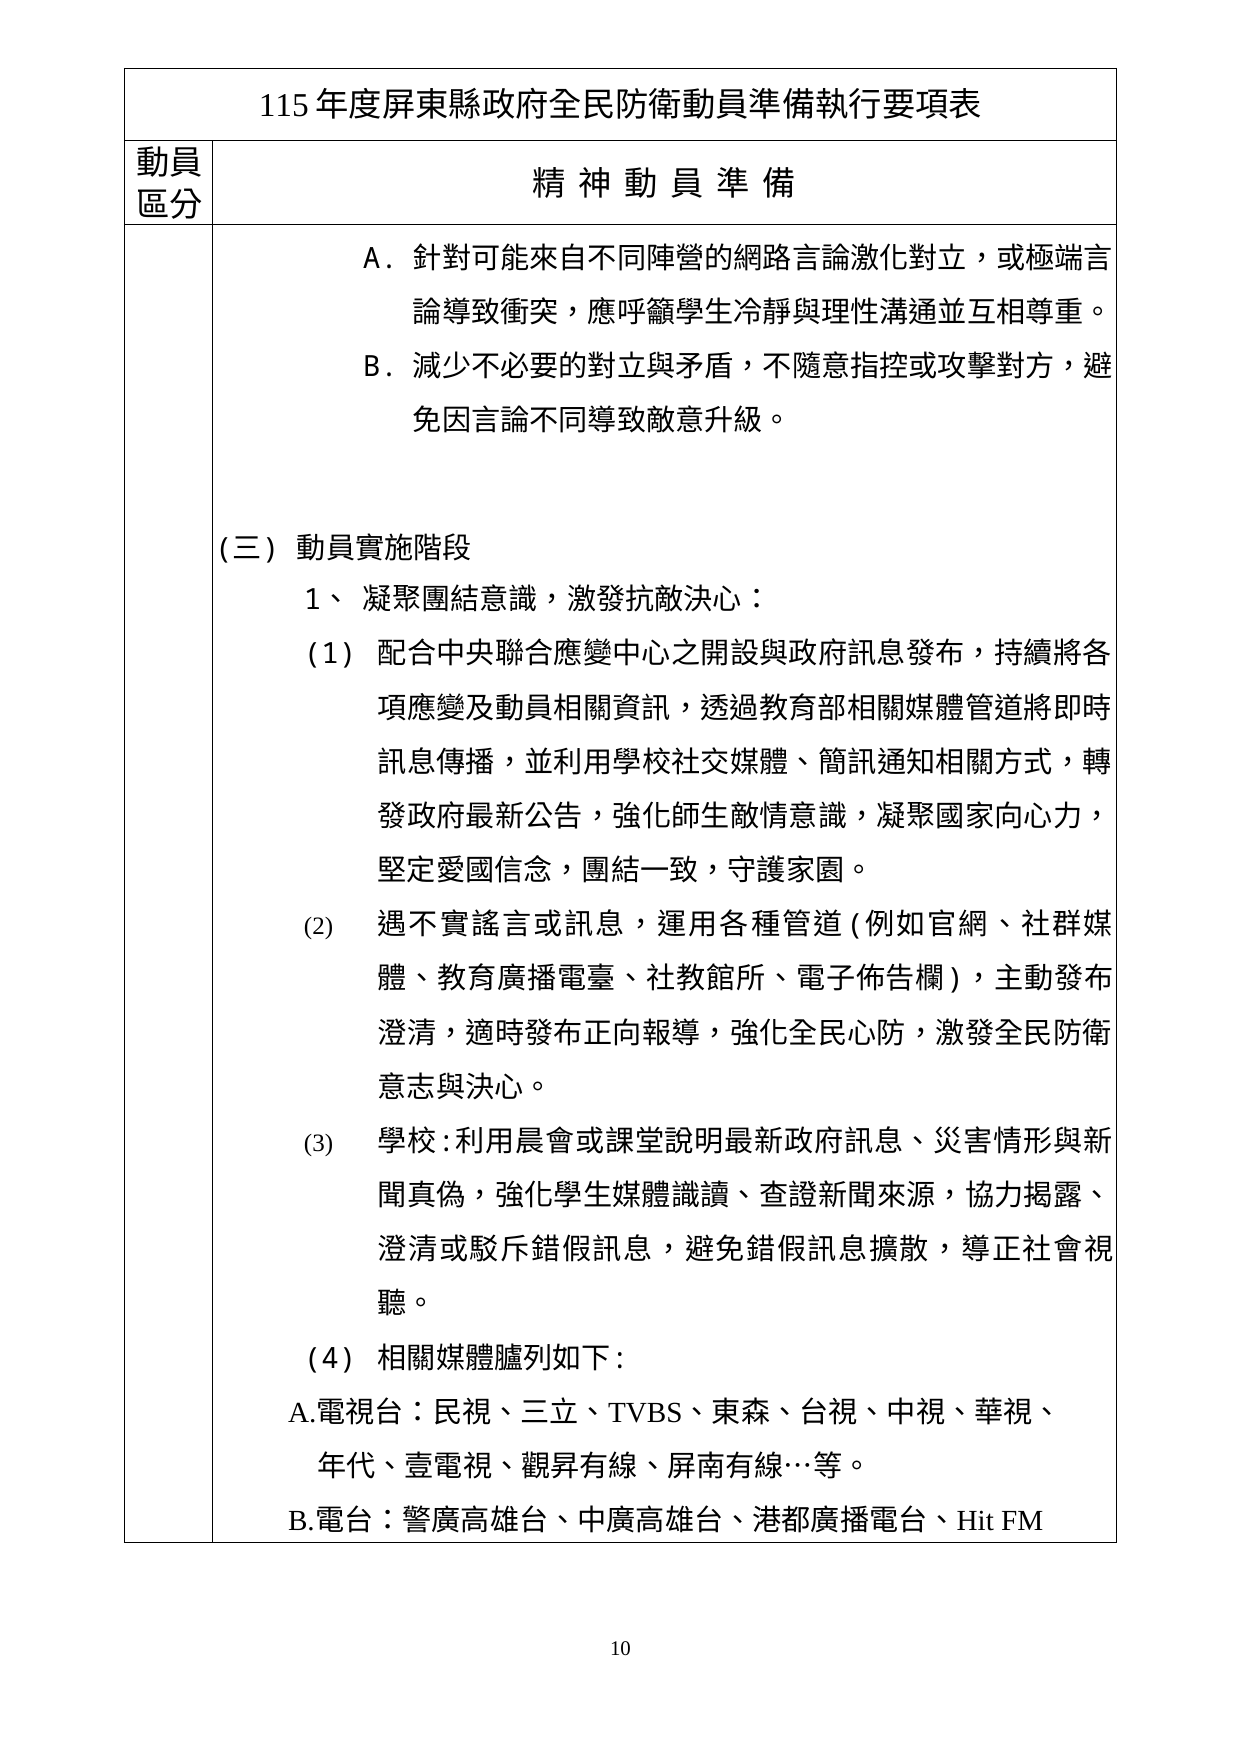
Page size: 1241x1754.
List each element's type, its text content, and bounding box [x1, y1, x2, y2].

table_cell 一、動員準備階段 持續推動全民國防教育與多元教學，加強增進師生國防知能及全民防衛意識，凝聚民心士氣。 培養師生錯假訊息辨識能力，運用多元媒體通路及網路資訊傳播宣導方式，有效的辨識資訊真偽，遏阻錯假訊息。 透過師生國際交流提升臺灣能見度，提升友我與認同能量。 二、動員實施階段 提升自我防衛決心與抗敵意識。 維持教育能量，穩定社會民心。 發揮教育軟實力，爭取國際認同支持。 三、加強本府及中央溝通合作，就灰色地帶與動員實施階段，預 擬因應作為，強化動員計畫可能發生狀況與實用性。 四、本府依年度城鎮韌性(全民防衛動員、防空)演習及災防教 育規劃，鼓勵參與各項演練，配合國軍二級、一級加強戒備時 期，驗證執行計畫有效性。 肆、執行 一、執行構想: 國家安全是一切建設的基礎，現代戰爭勝負並非完全 取決於武力交戰行為，中共持續對我國進行「認知作戰」、「文 化滲透」與統戰宣傳。因此，持續推動全民國防教育，增進全民 防衛意識、國防知能及建立民眾對錯(假)訊息辨識能力，結合演 習驗證，凝聚民心士氣，以深植每一位國民都是國家守護者的理 念，尤為重要。 二、執行作為: (一)動員準備階段 平時準備:落實各級學校全民國防教育，推展多元教學活動： 培養愛鄉愛國意識及災害防救知能：透過民主法治教育、人權教育、愛鄉愛土教育及災害應變制變教育，於相關課程領域中結合各種教學及寓教於樂活動，培養其愛鄉愛國意識，以及提升災害防救知能。 提升全民國防教育知能。 鼓勵參加教育部規劃「充實國民中小學教師全民國防概念及全民國防教育融入式教學知能」、「精進高級中等教育階段以上師資之本職學能」、國民中小學全民國防教育融入式教學教案甄選及高級中等教育階段師資營隊體驗等相關研習，使各教育階段之全民國防教育課程更加優質化。 依教育部規劃之全民國防教育等學程，積極推動全民國防教育；並鼓勵各高中參加全國高級中等學校儀隊決賽、創意愛國歌曲暨勵志歌曲競賽及實彈射擊體驗活動，以增進學生對國防事務之認知及參與。 透由學校公佈欄、網頁、臉書、LINE及YOUTUBE等傳播媒介，擴大宣傳活動資訊，並製作海報、摺頁及相關文宣品，強化整體宣傳效果。 為強化「校園安全暨災害防救通報處理中心」運作功能，於每學年辦理2次國中小校長行政會議中宣導填報注意事項，並協助各級學校構建校園災害管理機制，作為運作平台。 學校每年9月訂為防災教育月，配合國家防災日辦理全民防災演練，增進全民防災意識，以推動本縣校園災害管理工作，提升校園防災應變能力及減低災損。 依據屏東縣全民國防教育傑出貢獻獎勵要點，鼓勵各單位積極辦理「全民國防教育」，對積極辦理傑出貢獻人員給予獎勵。 配合國防部等精神動員準備機關辦理之全民國防教育活動（如有獎徵答活動），鼓勵師生積極參與，並每日推播教育部製作的全民國防教育宣導影片，以協助師生建立全民國防概念，強化國家安全意識及錯假訊息辨識能力。 持續將全民國防理念以融入式教學於各級學校學生，並鼓勵教師參加國中、小學全民國防知能研習，並請各級學校每年至少辦理一次教師增能研習及活動，以精進師資教學能力，提昇融入教學知能。 配合國軍營區開放、戰力展示及戰鬥營等活動，推廣全民國防教育，學期中，依國防部或各營區來文函轉學校參加，鼓勵學校師生參訪認識軍事基地舊址，實際瞭解國軍建軍備戰及維護國家安全的努力與成果，以凝聚師生對國防事務的參與及支持。 配合運用教育部全民國防教育融入式課程優良教案，推動國民中小學融入式教學政策，以協助師生建立全民國防概念，強化國家安全意識及錯假訊息辨識能力。 運用數位學習，鼓勵教師及行政人員至行政院公務員人力發展中心之「e等公務園」學習網路上「全民國防教育」課程，以提昇教育成效。 因應義務役役期調整，將國家兵役政策納入全民國防教育相關領域課程宣教，另全民國防授課人員持續搭配國防部「授課輔助教材」進行教學及宣導，以提升宣導量能，並運用影片及漫畫等多元管道宣導，以提升宣導成效等相關作為。 國軍二級加強戒備:強化媒體素養、錯假訊息辨識能力: 落實數位時代媒體素養教育白皮書及中程計畫內容：於各教育階段提供多樣學習管道及資源，讓學生及國人學習辨識假訊息、正確使用短影音及強化網路個資安全等正確觀念與使用行為。 請各校提供多樣學習管道及資源，讓國人及學生學習辨識假訊息、正確使用短影音及強化網路個資安全等正確觀念與使用行為。 請各校多利用「教育部全民國防教育影片」，宣導錯(假)訊息識別等作法，培養學校老師及學生對媒體及網路資訊識讀判別，強化媒體識讀能力，以具正確判斷能力。 請各校多利用教育部國民中小學全民國防教育補充教材，內容包含「國家與安全生活」、「機械與國防科技」及「防災救災與動員」等3 單元，亦加入「媒體素養」與「反恐」內容，以培養學生具備媒體素養及錯假訊息辨識能力。 強化民眾對媒體及網路資訊識讀能力，避免「假訊息」誤傳，民眾誤信謠言。 將「政府兩岸政策」、「中國識讀」、「國際情勢與兩岸關係」等主題融入各級學校相關課程，引導學生對於兩岸關係與中國大陸現況建立正確認知等相關內容。 持續辦理公務人員訓練：如防災業務人員訓練、醫護大隊常年訓練、軍訓人員專業講習、義勇警察人員常年幹部訓練、全民防空演練、防空疏散演練、民防工作災害防救與治安協勤講習、民安演習工作、災害防救與治安情資報要講習等8項課程。 國軍一級加強戒備:加強國際間宣揚臺灣發展經驗 加強社會藝術教育之推展，持續推展各項社教藝文活動（如將軍之屋展覽），提升國人文化素養。 結合本府各單位及各校數位媒體平台(如LINE、臉書、網頁、IG等)發揮媒體宣導功能，適時將全民國防理念及台灣發展經驗展現於官方網站及文宣中。 本府各局處、機關及學校辦理展覽、遊街、晚會等相關慶祝活動及節日活動時，應配合辦理相關全民國防宣導及教育，強化民眾及學生愛鄉愛國信念。 本府各局處、機關、及學校應多利用多元媒體(如LINE、臉書、IG等平台)擴大宣導全民國防教育，並設計相關宣導資料。 辦理全民國防教育各項宣導活動時，應適時邀請媒體採訪報導，或將執行實況與成果投稿報章雜誌等平面媒體，以擴大宣導成效。 提升災害應變韌性： 強化各級學校校園災害管理機制，請各校依據「災害防救法」及「高級中等以上學校防護團編組教育演習及服勤辦法」，辦理學校動員準備工作，並運用「校園安全暨災害防救通報處理中心」，強化各級學校校園災害管理機制，作為資訊統整及緊急應變平臺，藉以推動全國校園災害管理工作，以提升校園防災應變能力及減低災損。 加強學生協助勤務工作等服勤能力，透過全民國防教育課程與「學校青年服勤動員準備分類計畫」，加強學生協助勤務工作等服勤能力；並結合國家防災日與城鎮韌性演習辦理災害防救及避難疏散演練，以增進學生應變制變之基本知能。 配合參加災害防救暨全民防衛動員、城鎮韌性演習，將學校戰災狀況納入年度民安演習想定。 配合教育部所製作「全民防衛動員影片」、「學校青年服勤動員簡介單張」及「校園配合災防暨演習單張」等多元作法，請各校宣導學校動員平戰轉換事項，並納入全民國防教育課程及各項集會時機宣導。 (二) 國軍二級加強戒備: 持續透過各級學校全民國防教育加強國防及相關安全防護知能： 宣導當前敵情威脅，及可能發生狀況，強化全民心防，堅定學生愛鄉愛國情操，激發全民防衛動員意識，守護國家安全意志與決心，增強責任感和使命感。 持續培養師生錯誤假訊息辨識能力，並運用短影音造假及假消息偏頗案例，加強提高青少年數位媒體識讀能力。 加強師生防空警報辨別、定期舉辦防空避難疏散及其他各項災害防救演練、強化緊急聯絡機制，提升災害自救互救、團隊合作的能力，讓師生在面對突發事件或危機情況時，能快速做出正確反應，熟悉各項災害救助技能。 綜整各項應變及動員相關資訊，在關鍵時刻能迅速、準確的傳遞訊息: 透過教育部及高級中等以上學校設置「校園安全及災害防救通報處理中心」（簡稱「校安中心」）、官網、社群媒體、教育廣播電臺、社教館所、電子佈告欄等，辦理訊息傳播。 遇不實謠言或訊息，主動發布澄清，並確保相關通訊設備、網路平臺和系統具備適當的安全措施。 確保學生基本安全與人權: 校園師生可能因政治立場、社會氛圍發生爭執，為防範衝突事件，校園應加強安全管理。 呼籲校園師生保持理性與互相尊重，或設立協助管道，讓學生遇到衝突時可以求助，提供心理諮詢與保護措施。 4.國軍一級加強戒備 強化戰時及各類災害應變能量: 加強實施各種緊急情況應變演練、防空疏散避難及面臨災害時緊急聯絡方式，使師生熟悉緊急情況行動指導，確保師生具備應急反應能力和逃生技巧。 需預備遠距教學的設備和平臺，並製作線上教材，依據實際情況調整學校作息，必要時實施彈性上課，並與家長充分溝通，持續加強全民防衛動員之宣導，強化全民防衛意志。 學校定期檢視更新相關應處作為，使全民及各級學校瞭解戰災及各類災害應變措施，提升災害防衛韌性，保護國家安全，減輕戰時及災害之損傷。 持續運用國防部最新版全民國防手冊，宣導各種應變安全防護措施、維生應處，教導民眾敵我辨識，加強全民防衛動員及災害防救之應變能力。 持續加強民眾對錯假訊息的識讀能力： 透過學校教育及運用大眾傳播媒體，持續加強民眾對錯假訊息的識讀能力，理性思考與懷疑不明來路的消息，不要輕易轉發未經證實訊息，防範恐慌情緒蔓延。 學校可設立相關管道，讓師生隨時諮詢，亦可供師生在災難發生後進行聯繫和求助，以防範敵方資訊戰，確保民眾獲取正確消息，避免社會恐慌。 校園呼籲理性溝通互相尊重，鞏固民心士氣： 針對可能來自不同陣營的網路言論激化對立，或極端言論導致衝突，應呼籲學生冷靜與理性溝通並互相尊重。 減少不必要的對立與矛盾，不隨意指控或攻擊對方，避免因言論不同導致敵意升級。 (三) 動員實施階段 凝聚團結意識，激發抗敵決心： 配合中央聯合應變中心之開設與政府訊息發布，持續將各項應變及動員相關資訊，透過教育部相關媒體管道將即時訊息傳播，並利用學校社交媒體、簡訊通知相關方式，轉發政府最新公告，強化師生敵情意識，凝聚國家向心力，堅定愛國信念，團結一致，守護家園。 遇不實謠言或訊息，運用各種管道(例如官網、社群媒體、教育廣播電臺、社教館所、電子佈告欄)，主動發布澄清，適時發布正向報導，強化全民心防，激發全民防衛意志與決心。 學校:利用晨會或課堂說明最新政府訊息、災害情形與新聞真偽，強化學生媒體識讀、查證新聞來源，協力揭露、澄清或駁斥錯假訊息，避免錯假訊息擴散，導正社會視聽。 相關媒體臚列如下: A.電視台：民視、三立、TVBS、東森、台視、中視、華視、 年代、壹電視、觀昇有線、屏南有線…等。 B.電台：警廣高雄台、中廣高雄台、港都廣播電台、Hit FM 聯播網、大千廣播電台、南台灣之聲、民立電台、正聲 廣播電台、快樂聯播網…等。 C.平面媒體：聯合報、中國時報、自由時報、新新聞報、 台灣新生報、中華日報、台灣時報、民眾日報…等。 D.網路媒體：中央通訊社、風傳媒、新頭殼、Ettoday新聞 雲、NOWnews 今日新聞、壹蘋新聞網…等。 E.網路平台：本府官方網站、「i屏東~愛屏東」官方臉書、 Line官方帳號等。 維持教育能量，穩定社會民心： 必要時啟動重要資訊服務備援機制，維持系統正常運作。 即時掌握各級學校運作情形，維持學校教育正常進行，加強校內巡邏與安全監控，掌握突發校安事件並妥為應處，部分課程可能暫停或改為線上教學，確保學業不中斷，並向社會大眾提供正確資訊，擴大澄清管道及效果，消除社會疑懼。 學生如遇到衝突時可向學校求助，讓學生有安全的協助管道，期透過學校，可以降低衝突的嚴重性，確保學生的基本安全與人權。 積極聯繫友好勢力，爭取國際支持： 協助本國海外求學青年及外籍在臺學生，安置及返國事宜；同時給予學生必要關切，強化愛國意識。 爭取國際對我國支持，以安定民心。 校園發揮自助自救，協助避難收容相關動員工作：： 學校配合國軍及地方政府，開設避難處所支援緊急收容、安置、救護及物資發送等相關動員工作，以鞏固民心。 遇有天災、疫情、戰災等導致財產或人員受損事件，即通令學校加強校園安全維護工作，完成事故、災損危機處理與回報機制，並適時請求協助，協調資源進行清理、修復學校設施等相關事項，確保災後學校正常運作。 [213, 225, 1116, 1541]
table_cell 動員 區分 [125, 141, 212, 224]
table_header 115年度屏東縣政府全民防衛動員準備執行要項表 [125, 69, 1116, 140]
table_cell [125, 225, 212, 1541]
table_cell 精神動員準備 [213, 141, 1116, 224]
